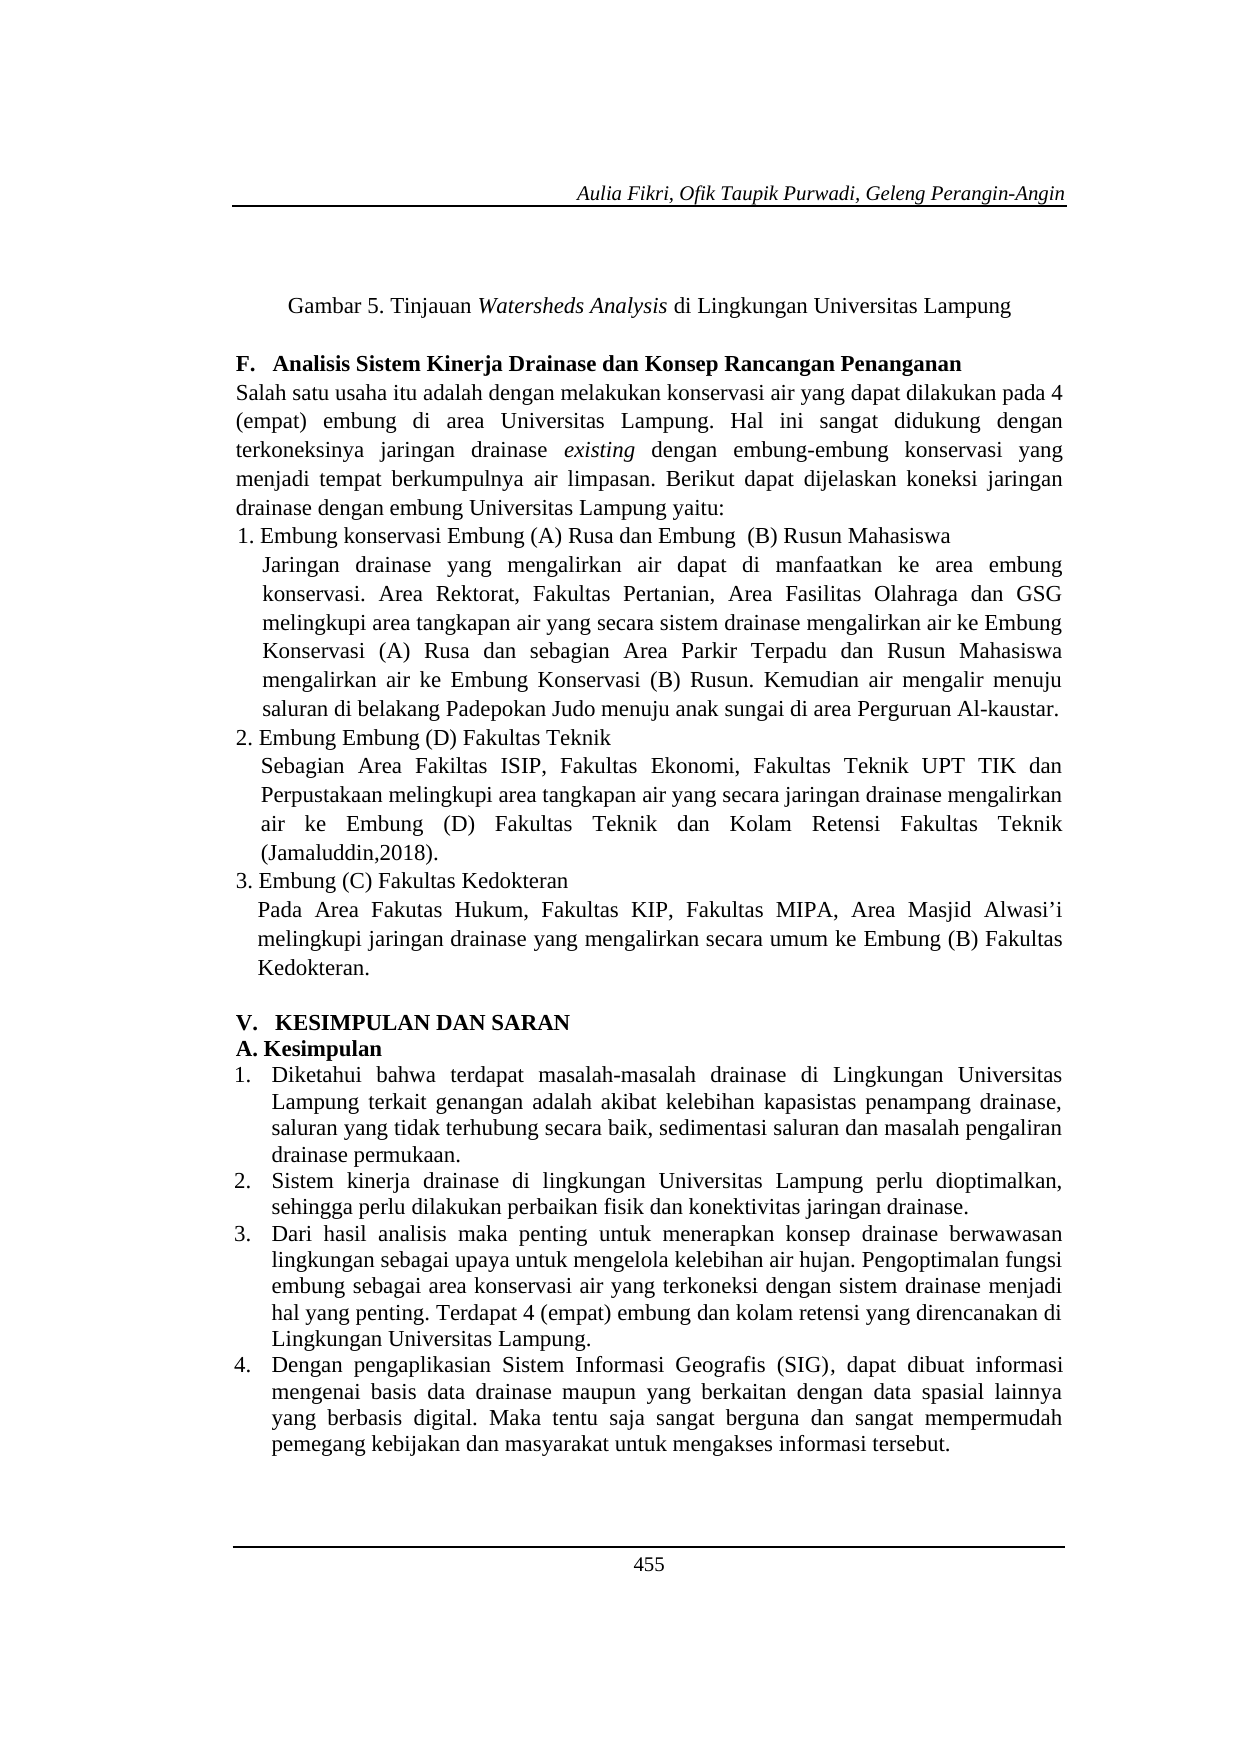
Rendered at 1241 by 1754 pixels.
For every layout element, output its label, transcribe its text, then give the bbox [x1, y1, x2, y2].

list Dari hasil analisis maka penting untuk menerapkan konsep drainase berwawasan lingkungan sebagai upaya untuk mengelola kelebihan air hujan. Pengoptimalan fungsi embung sebagai area konservasi air yang terkoneksi dengan sistem drainase menjadi hal yang penting. Terdapat 4 (empat) embung dan kolam retensi yang direncanakan di Lingkungan Universitas Lampung. [234, 1220, 1063, 1351]
text V. KESIMPULAN DAN SARAN [236, 1009, 1063, 1035]
text A. Kesimpulan [236, 1035, 1063, 1062]
text Gambar 5. Tinjauan Watersheds Analysis di Lingkungan Universitas Lampung [236, 291, 1063, 319]
text Pada Area Fakutas Hukum, Fakultas KIP, Fakultas MIPA, Area Masjid Alwasi’i melingkupi jaringan drainase yang mengalirkan secara umum ke Embung (B) Fakultas Kedokteran. [257, 894, 1063, 980]
text Salah satu usaha itu adalah dengan melakukan konservasi air yang dapat dilakukan pada 4 (empat) embung di area Universitas Lampung. Hal ini sangat didukung dengan terkoneksinya jaringan drainase existing dengan embung-embung konservasi yang menjadi tempat berkumpulnya air limpasan. Berikut dapat dijelaskan koneksi jaringan drainase dengan embung Universitas Lampung yaitu: [236, 376, 1063, 520]
text Sebagian Area Fakiltas ISIP, Fakultas Ekonomi, Fakultas Teknik UPT TIK dan Perpustakaan melingkupi area tangkapan air yang secara jaringan drainase mengalirkan air ke Embung (D) Fakultas Teknik dan Kolam Retensi Fakultas Teknik (Jamaluddin,2018). [261, 750, 1063, 865]
text Jaringan drainase yang mengalirkan air dapat di manfaatkan ke area embung konservasi. Area Rektorat, Fakultas Pertanian, Area Fasilitas Olahraga dan GSG melingkupi area tangkapan air yang secara sistem drainase mengalirkan air ke Embung Konservasi (A) Rusa dan sebagian Area Parkir Terpadu dan Rusun Mahasiswa mengalirkan air ke Embung Konservasi (B) Rusun. Kemudian air mengalir menuju saluran di belakang Padepokan Judo menuju anak sungai di area Perguruan Al-kaustar. [262, 549, 1063, 721]
list Diketahui bahwa terdapat masalah-masalah drainase di Lingkungan Universitas Lampung terkait genangan adalah akibat kelebihan kapasistas penampang drainase, saluran yang tidak terhubung secara baik, sedimentasi saluran dan masalah pengaliran drainase permukaan. [234, 1062, 1063, 1167]
list Dengan pengaplikasian Sistem Informasi Geografis (SIG), dapat dibuat informasi mengenai basis data drainase maupun yang berkaitan dengan data spasial lainnya yang berbasis digital. Maka tentu saja sangat berguna dan sangat mempermudah pemegang kebijakan dan masyarakat untuk mengakses informasi tersebut. [234, 1351, 1063, 1457]
text 1. Embung konservasi Embung (A) Rusa dan Embung (B) Rusun Mahasiswa [237, 520, 1063, 549]
list Sistem kinerja drainase di lingkungan Universitas Lampung perlu dioptimalkan, sehingga perlu dilakukan perbaikan fisik dan konektivitas jaringan drainase. [234, 1167, 1063, 1220]
text F. Analisis Sistem Kinerja Drainase dan Konsep Rancangan Penanganan [236, 348, 1063, 376]
text 2. Embung Embung (D) Fakultas Teknik [236, 721, 1063, 750]
text 3. Embung (C) Fakultas Kedokteran [236, 865, 1063, 894]
